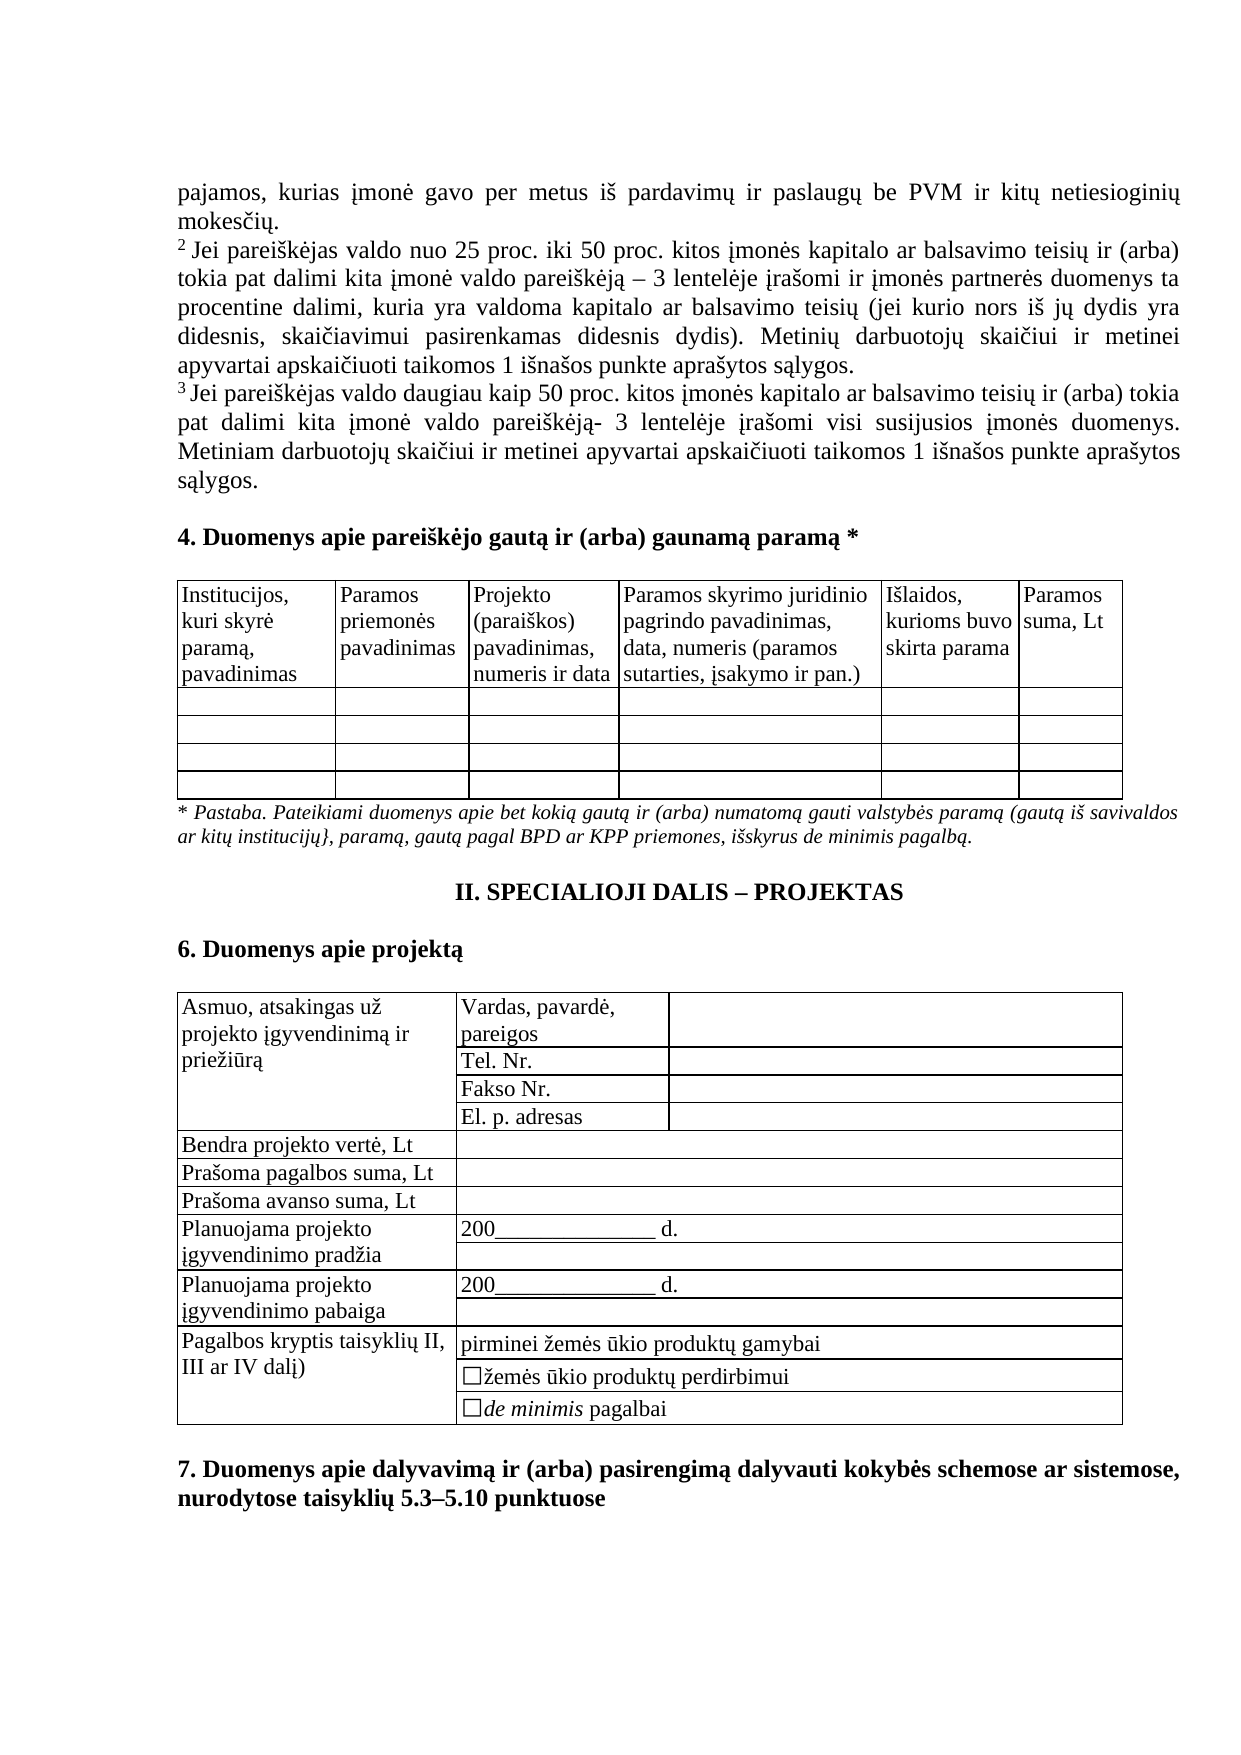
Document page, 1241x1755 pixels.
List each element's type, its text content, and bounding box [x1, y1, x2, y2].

table_cell ⬜pirminei žemės ūkio produktų gamybai [457, 1327, 1122, 1358]
text * Pastaba. Pateikiami duomenys apie bet kokią gautą ir (arba) numatomą gauti valstybės paramą (gautą iš savivaldos ar kitų institucijų}, paramą, gautą pagal BPD ar KPP priemones, išskyrus de minimis pagalbą. [177, 800, 1181, 848]
table_cell ⬜žemės ūkio produktų perdirbimui [457, 1360, 1122, 1391]
text pajamos, kurias įmonė gavo per metus iš pardavimų ir paslaugų be PVM ir kitų netiesioginių mokesčių. [177, 177, 1181, 235]
table_cell [336, 744, 468, 770]
table_cell Planuojama projekto įgyvendinimo pabaiga [178, 1271, 456, 1325]
table_cell [620, 772, 881, 798]
text 2 Jei pareiškėjas valdo nuo 25 proc. iki 50 proc. kitos įmonės kapitalo ar balsavimo teisių ir (arba) tokia pat dalimi kita įmonė valdo pareiškėją – 3 lentelėje įrašomi ir įmonės partnerės duomenys ta procentine dalimi, kuria yra valdoma kapitalo ar balsavimo teisių (jei kurio nors iš jų dydis yra didesnis, skaičiavimui pasirenkamas didesnis dydis). Metinių darbuotojų skaičiui ir metinei apyvartai apskaičiuoti taikomos 1 išnašos punkte aprašytos sąlygos. [177, 235, 1181, 378]
table_cell Bendra projekto vertė, Lt [178, 1131, 456, 1158]
table_cell [670, 1048, 1122, 1074]
text 6. Duomenys apie projektą [177, 934, 1181, 963]
table_cell [178, 716, 335, 742]
table_cell 200______________ d. [457, 1271, 1122, 1297]
table_cell [620, 744, 881, 770]
table_header Paramos skyrimo juridinio pagrindo pavadinimas, data, numeris (paramos sutarties, įsakymo ir pan.) [620, 581, 881, 687]
table_header Institucijos, kuri skyrė paramą, pavadinimas [178, 581, 335, 687]
table_cell Prašoma avanso suma, Lt [178, 1187, 456, 1213]
table_cell ⬜de minimis pagalbai [457, 1392, 1122, 1424]
table_cell [882, 772, 1018, 798]
table_cell [620, 716, 881, 742]
text 3 Jei pareiškėjas valdo daugiau kaip 50 proc. kitos įmonės kapitalo ar balsavimo teisių ir (arba) tokia pat dalimi kita įmonė valdo pareiškėją- 3 lentelėje įrašomi visi susijusios įmonės duomenys. Metiniam darbuotojų skaičiui ir metinei apyvartai apskaičiuoti taikomos 1 išnašos punkte aprašytos sąlygos. [177, 378, 1181, 493]
table_header Paramos priemonės pavadinimas [336, 581, 468, 687]
table_cell [457, 1159, 1122, 1186]
table_cell Tel. Nr. [457, 1048, 668, 1074]
table_cell [336, 716, 468, 742]
table_cell [1020, 772, 1122, 798]
text II. SPECIALIOJI DALIS – PROJEKTAS [177, 877, 1181, 906]
table_cell [457, 1243, 1122, 1269]
table_cell [336, 772, 468, 798]
table_cell [470, 688, 618, 714]
table_cell [620, 688, 881, 714]
table_cell Planuojama projekto įgyvendinimo pradžia [178, 1215, 456, 1269]
table_cell [882, 688, 1018, 714]
table_cell [457, 1187, 1122, 1213]
table_cell [178, 772, 335, 798]
text 7. Duomenys apie dalyvavimą ir (arba) pasirengimą dalyvauti kokybės schemose ar sistemose, nurodytose taisyklių 5.3–5.10 punktuose [177, 1454, 1181, 1511]
table_cell [470, 772, 618, 798]
text 4. Duomenys apie pareiškėjo gautą ir (arba) gaunamą paramą * [177, 522, 1181, 551]
table_cell [670, 1103, 1122, 1130]
table_cell Prašoma pagalbos suma, Lt [178, 1159, 456, 1186]
table_cell [882, 716, 1018, 742]
table_cell [1020, 688, 1122, 714]
table_header Projekto (paraiškos) pavadinimas, numeris ir data [470, 581, 618, 687]
table_header Paramos suma, Lt [1020, 581, 1122, 687]
table_header Išlaidos, kurioms buvo skirta parama [882, 581, 1018, 687]
table_cell [1020, 716, 1122, 742]
table_cell [336, 688, 468, 714]
table_header Vardas, pavardė, pareigos [457, 993, 668, 1046]
table_cell Fakso Nr. [457, 1076, 668, 1102]
table_cell Pagalbos kryptis taisyklių II, III ar IV dalį) [178, 1327, 456, 1424]
table_cell 200______________ d. [457, 1215, 1122, 1241]
table_cell [882, 744, 1018, 770]
table_cell [670, 1076, 1122, 1102]
table_cell [457, 1299, 1122, 1325]
table_header Asmuo, atsakingas už projekto įgyvendinimą ir priežiūrą [178, 993, 456, 1130]
table_cell [470, 716, 618, 742]
table_cell [178, 688, 335, 714]
table_cell [470, 744, 618, 770]
table_cell [457, 1131, 1122, 1158]
table_cell [178, 744, 335, 770]
table_cell [1020, 744, 1122, 770]
table_cell El. p. adresas [457, 1103, 668, 1130]
table_header [670, 993, 1122, 1046]
